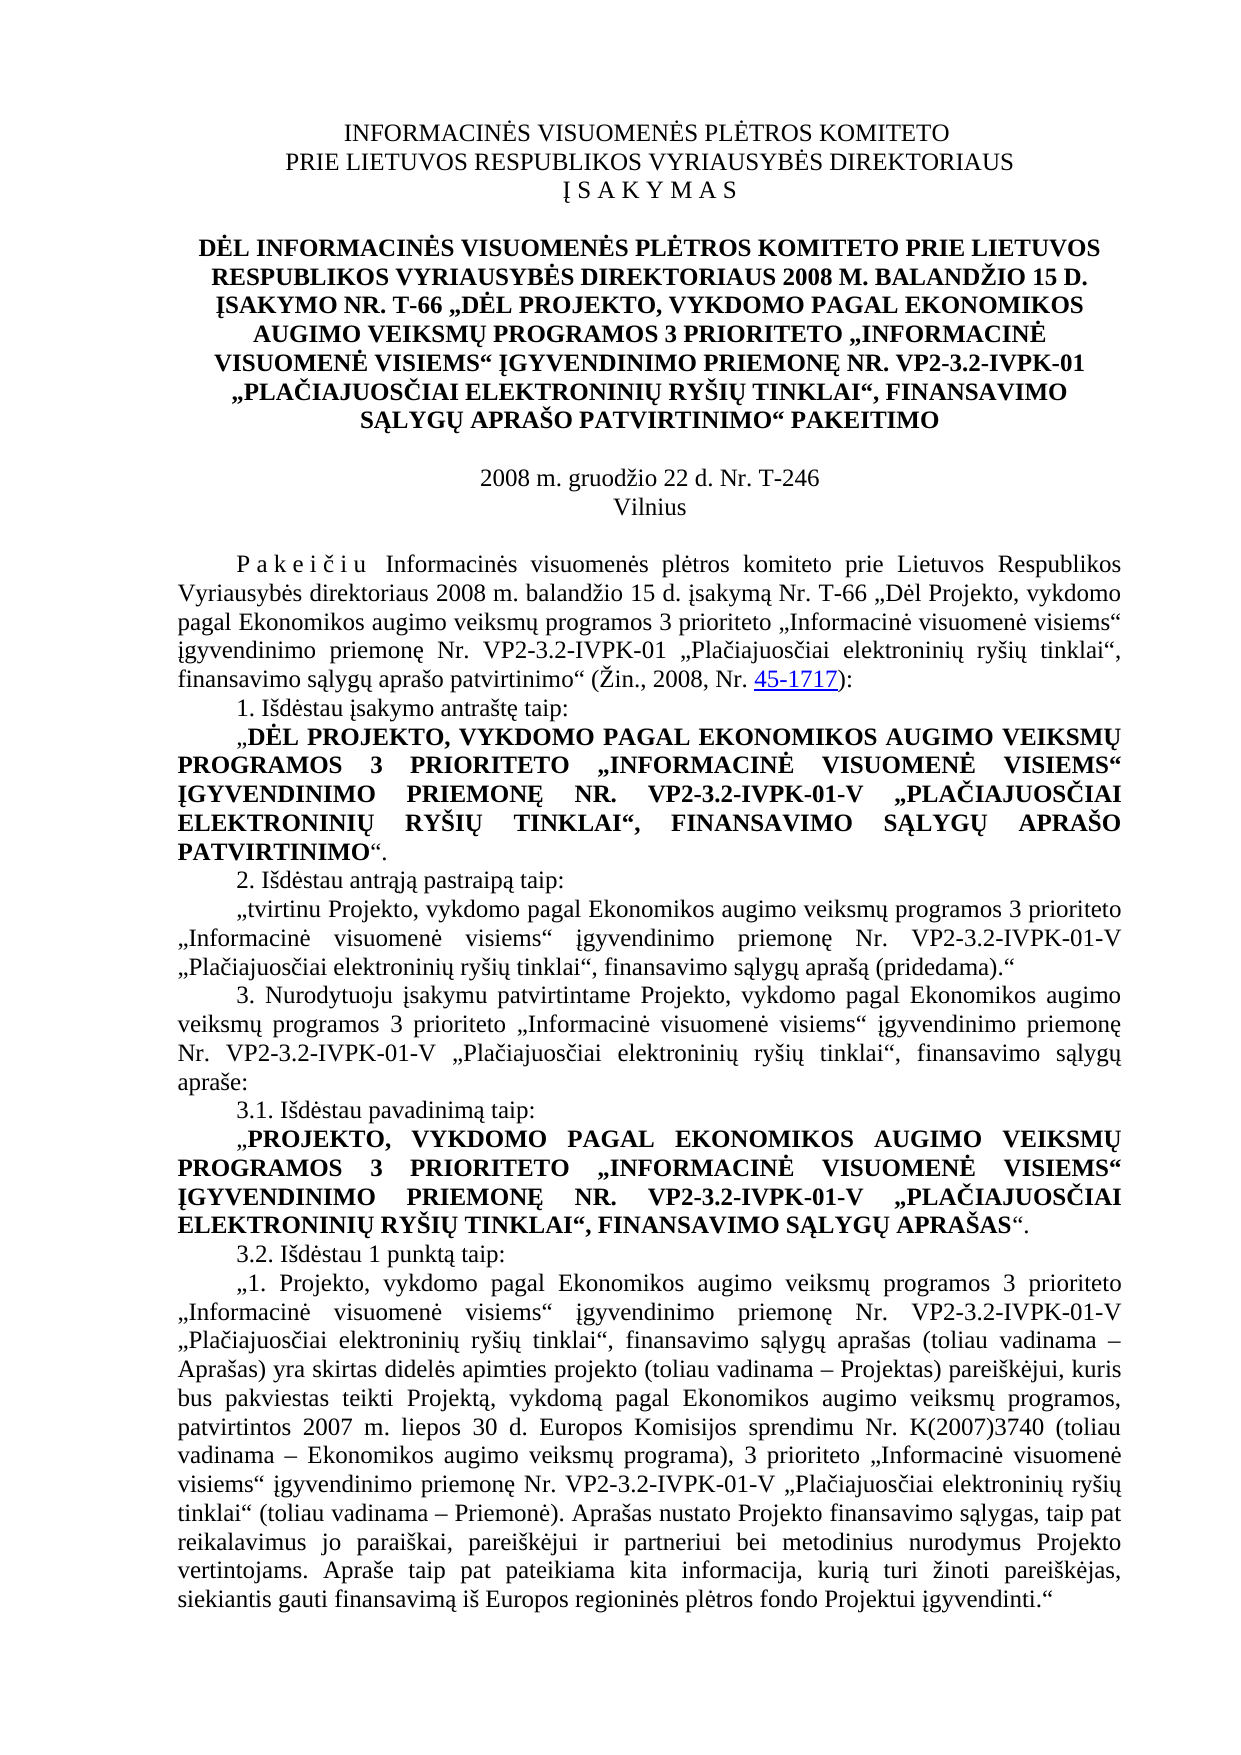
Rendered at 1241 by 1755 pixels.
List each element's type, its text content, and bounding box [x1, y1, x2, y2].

text „tvirtinu Projekto, vykdomo pagal Ekonomikos augimo veiksmų programos 3 prioriteto „Informacinė visuomenė visiems“ įgyvendinimo priemonę Nr. VP2-3.2-IVPK-01-V „Plačiajuosčiai elektroninių ryšių tinklai“, finansavimo sąlygų aprašą (pridedama).“ [177, 894, 1122, 981]
text PRIE LIETUVOS RESPUBLIKOS VYRIAUSYBĖS DIREKTORIAUS [177, 147, 1122, 176]
text ĮSAKYMAS [177, 176, 1122, 204]
text 3.2. Išdėstau 1 punktą taip: [177, 1239, 1122, 1268]
text Vilnius [177, 492, 1122, 521]
text DĖL INFORMACINĖS VISUOMENĖS PLĖTROS KOMITETO PRIE LIETUVOS RESPUBLIKOS VYRIAUSYBĖS DIREKTORIAUS 2008 M. BALANDŽIO 15 D. ĮSAKYMO NR. T-66 „DĖL PROJEKTO, VYKDOMO PAGAL EKONOMIKOS AUGIMO VEIKSMŲ PROGRAMOS 3 PRIORITETO „INFORMACINĖ VISUOMENĖ VISIEMS“ ĮGYVENDINIMO PRIEMONĘ NR. VP2-3.2-IVPK-01 „PLAČIAJUOSČIAI ELEKTRONINIŲ RYŠIŲ TINKLAI“, FINANSAVIMO SĄLYGŲ APRAŠO PATVIRTINIMO“ PAKEITIMO [177, 233, 1122, 434]
text 2. Išdėstau antrąją pastraipą taip: [177, 866, 1122, 894]
text „PROJEKTO, VYKDOMO PAGAL EKONOMIKOS AUGIMO VEIKSMŲ PROGRAMOS 3 PRIORITETO „INFORMACINĖ VISUOMENĖ VISIEMS“ ĮGYVENDINIMO PRIEMONĘ NR. VP2-3.2-IVPK-01-V „PLAČIAJUOSČIAI ELEKTRONINIŲ RYŠIŲ TINKLAI“, FINANSAVIMO SĄLYGŲ APRAŠAS“. [177, 1124, 1122, 1239]
text „DĖL PROJEKTO, VYKDOMO PAGAL EKONOMIKOS AUGIMO VEIKSMŲ PROGRAMOS 3 PRIORITETO „INFORMACINĖ VISUOMENĖ VISIEMS“ ĮGYVENDINIMO PRIEMONĘ NR. VP2-3.2-IVPK-01-V „PLAČIAJUOSČIAI ELEKTRONINIŲ RYŠIŲ TINKLAI“, FINANSAVIMO SĄLYGŲ APRAŠO PATVIRTINIMO“. [177, 722, 1122, 866]
text 1. Išdėstau įsakymo antraštę taip: [177, 693, 1122, 722]
text „1. Projekto, vykdomo pagal Ekonomikos augimo veiksmų programos 3 prioriteto „Informacinė visuomenė visiems“ įgyvendinimo priemonę Nr. VP2-3.2-IVPK-01-V „Plačiajuosčiai elektroninių ryšių tinklai“, finansavimo sąlygų aprašas (toliau vadinama – Aprašas) yra skirtas didelės apimties projekto (toliau vadinama – Projektas) pareiškėjui, kuris bus pakviestas teikti Projektą, vykdomą pagal Ekonomikos augimo veiksmų programos, patvirtintos 2007 m. liepos 30 d. Europos Komisijos sprendimu Nr. K(2007)3740 (toliau vadinama – Ekonomikos augimo veiksmų programa), 3 prioriteto „Informacinė visuomenė visiems“ įgyvendinimo priemonę Nr. VP2-3.2-IVPK-01-V „Plačiajuosčiai elektroninių ryšių tinklai“ (toliau vadinama – Priemonė). Aprašas nustato Projekto finansavimo sąlygas, taip pat reikalavimus jo paraiškai, pareiškėjui ir partneriui bei metodinius nurodymus Projekto vertintojams. Apraše taip pat pateikiama kita informacija, kurią turi žinoti pareiškėjas, siekiantis gauti finansavimą iš Europos regioninės plėtros fondo Projektui įgyvendinti.“ [177, 1268, 1122, 1613]
text 2008 m. gruodžio 22 d. Nr. T-246 [177, 463, 1122, 492]
text 3.1. Išdėstau pavadinimą taip: [177, 1096, 1122, 1124]
text Pakeičiu Informacinės visuomenės plėtros komiteto prie Lietuvos Respublikos Vyriausybės direktoriaus 2008 m. balandžio 15 d. įsakymą Nr. T-66 „Dėl Projekto, vykdomo pagal Ekonomikos augimo veiksmų programos 3 prioriteto „Informacinė visuomenė visiems“ įgyvendinimo priemonę Nr. VP2-3.2-IVPK-01 „Plačiajuosčiai elektroninių ryšių tinklai“, finansavimo sąlygų aprašo patvirtinimo“ (Žin., 2008, Nr. 45-1717): [177, 549, 1122, 693]
text 3. Nurodytuoju įsakymu patvirtintame Projekto, vykdomo pagal Ekonomikos augimo veiksmų programos 3 prioriteto „Informacinė visuomenė visiems“ įgyvendinimo priemonę Nr. VP2-3.2-IVPK-01-V „Plačiajuosčiai elektroninių ryšių tinklai“, finansavimo sąlygų apraše: [177, 981, 1122, 1096]
text INFORMACINĖS VISUOMENĖS PLĖTROS KOMITETO [177, 118, 1122, 147]
